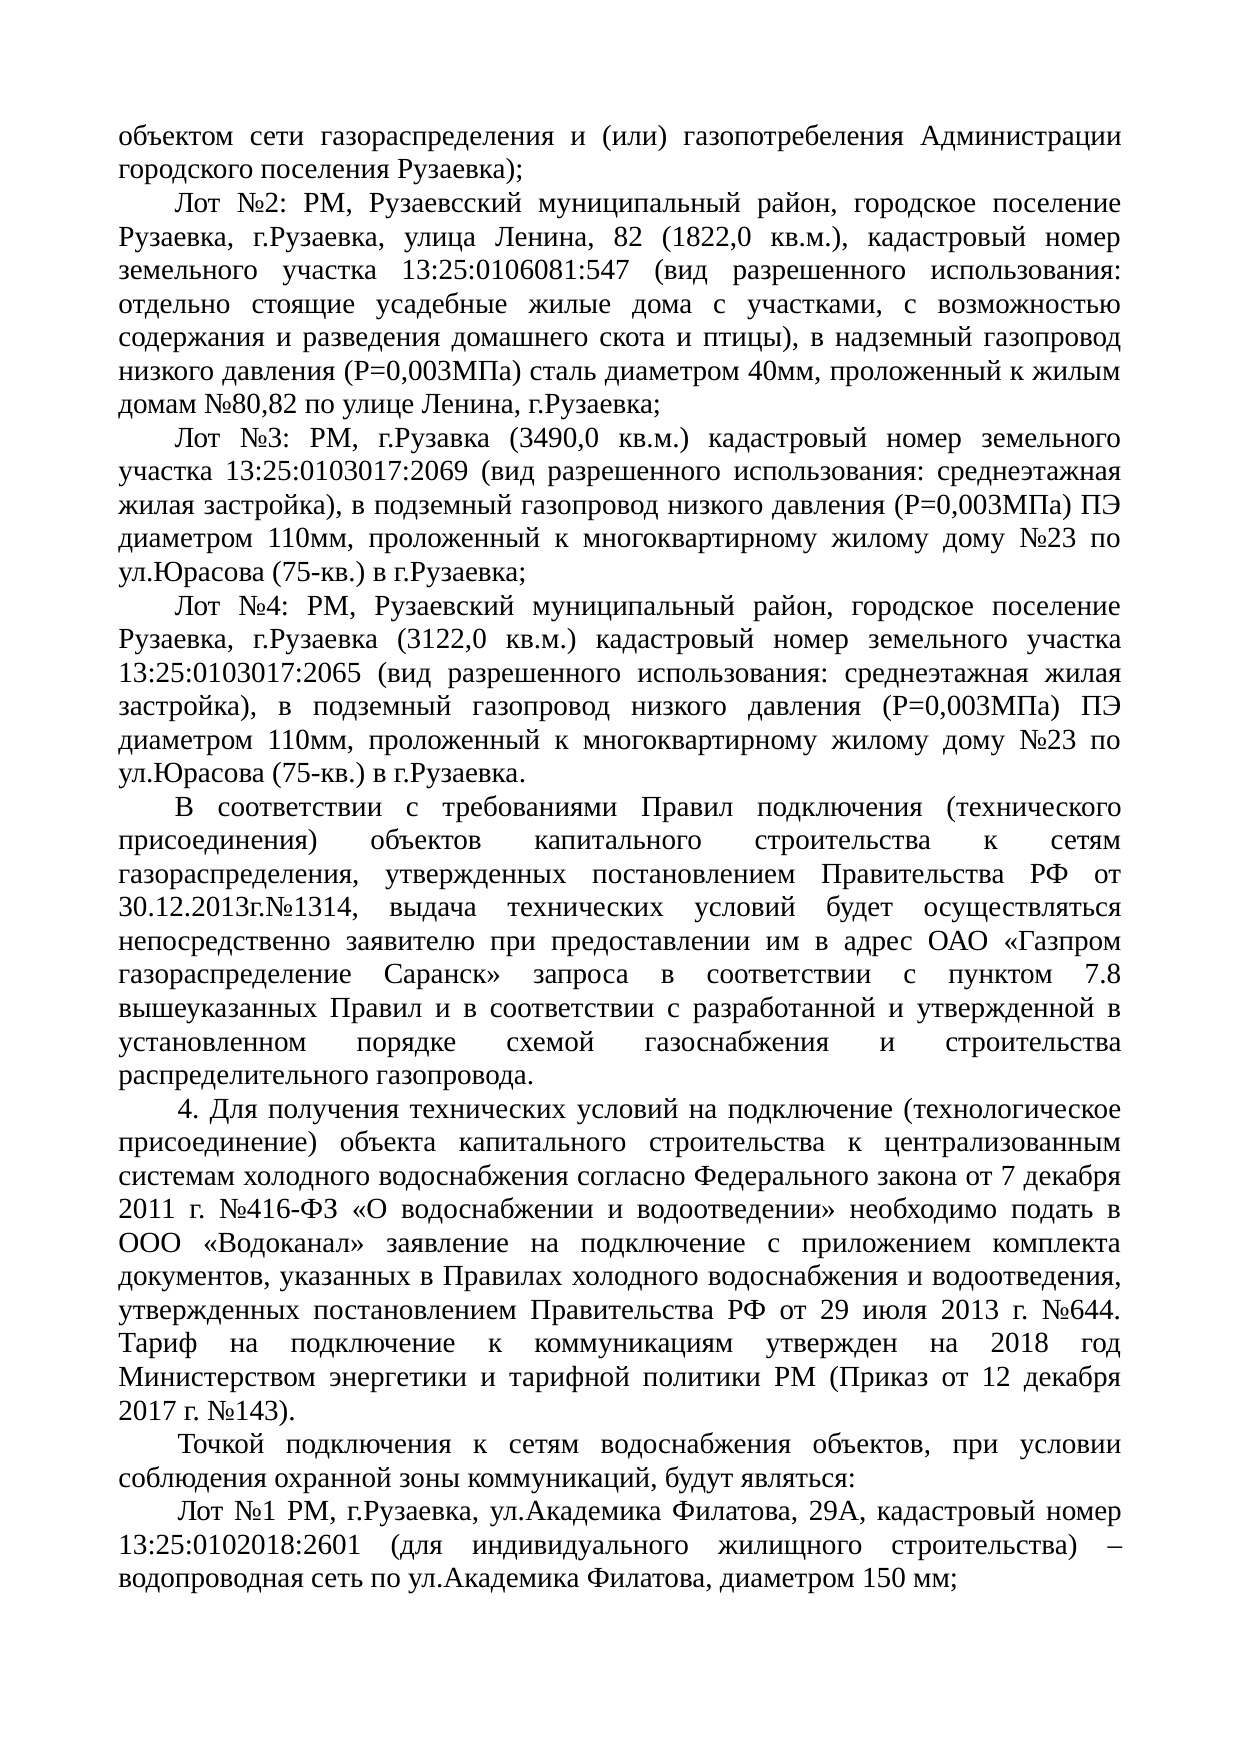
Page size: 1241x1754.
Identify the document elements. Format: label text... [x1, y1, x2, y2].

text Точкой подключения к сетям водоснабжения объектов, при условии соблюдения охранной зоны коммуникаций, будут являться: [118, 1426, 1122, 1493]
text Лот №3: РМ, г.Рузавка (3490,0 кв.м.) кадастровый номер земельного участка 13:25:0103017:2069 (вид разрешенного использования: среднеэтажная жилая застройка), в подземный газопровод низкого давления (Р=0,003МПа) ПЭ диаметром 110мм, проложенный к многоквартирному жилому дому №23 по ул.Юрасова (75-кв.) в г.Рузаевка; [118, 420, 1122, 588]
text Лот №4: РМ, Рузаевский муниципальный район, городское поселение Рузаевка, г.Рузаевка (3122,0 кв.м.) кадастровый номер земельного участка 13:25:0103017:2065 (вид разрешенного использования: среднеэтажная жилая застройка), в подземный газопровод низкого давления (Р=0,003МПа) ПЭ диаметром 110мм, проложенный к многоквартирному жилому дому №23 по ул.Юрасова (75-кв.) в г.Рузаевка. [118, 588, 1122, 789]
text объектом сети газораспределения и (или) газопотребеления Администрации городского поселения Рузаевка); [118, 118, 1122, 185]
text Лот №1 РМ, г.Рузаевка, ул.Академика Филатова, 29А, кадастровый номер 13:25:0102018:2601 (для индивидуального жилищного строительства) – водопроводная сеть по ул.Академика Филатова, диаметром 150 мм; [118, 1493, 1122, 1594]
text В соответствии с требованиями Правил подключения (технического присоединения) объектов капитального строительства к сетям газораспределения, утвержденных постановлением Правительства РФ от 30.12.2013г.№1314, выдача технических условий будет осуществляться непосредственно заявителю при предоставлении им в адрес ОАО «Газпром газораспределение Саранск» запроса в соответствии с пунктом 7.8 вышеуказанных Правил и в соответствии с разработанной и утвержденной в установленном порядке схемой газоснабжения и строительства распределительного газопровода. [118, 789, 1122, 1091]
text Лот №2: РМ, Рузаевсский муниципальный район, городское поселение Рузаевка, г.Рузаевка, улица Ленина, 82 (1822,0 кв.м.), кадастровый номер земельного участка 13:25:0106081:547 (вид разрешенного использования: отдельно стоящие усадебные жилые дома с участками, с возможностью содержания и разведения домашнего скота и птицы), в надземный газопровод низкого давления (Р=0,003МПа) сталь диаметром 40мм, проложенный к жилым домам №80,82 по улице Ленина, г.Рузаевка; [118, 185, 1122, 420]
text 4. Для получения технических условий на подключение (технологическое присоединение) объекта капитального строительства к централизованным системам холодного водоснабжения согласно Федерального закона от 7 декабря 2011 г. №416-ФЗ «О водоснабжении и водоотведении» необходимо подать в ООО «Водоканал» заявление на подключение с приложением комплекта документов, указанных в Правилах холодного водоснабжения и водоотведения, утвержденных постановлением Правительства РФ от 29 июля 2013 г. №644. Тариф на подключение к коммуникациям утвержден на 2018 год Министерством энергетики и тарифной политики РМ (Приказ от 12 декабря 2017 г. №143). [118, 1091, 1122, 1426]
